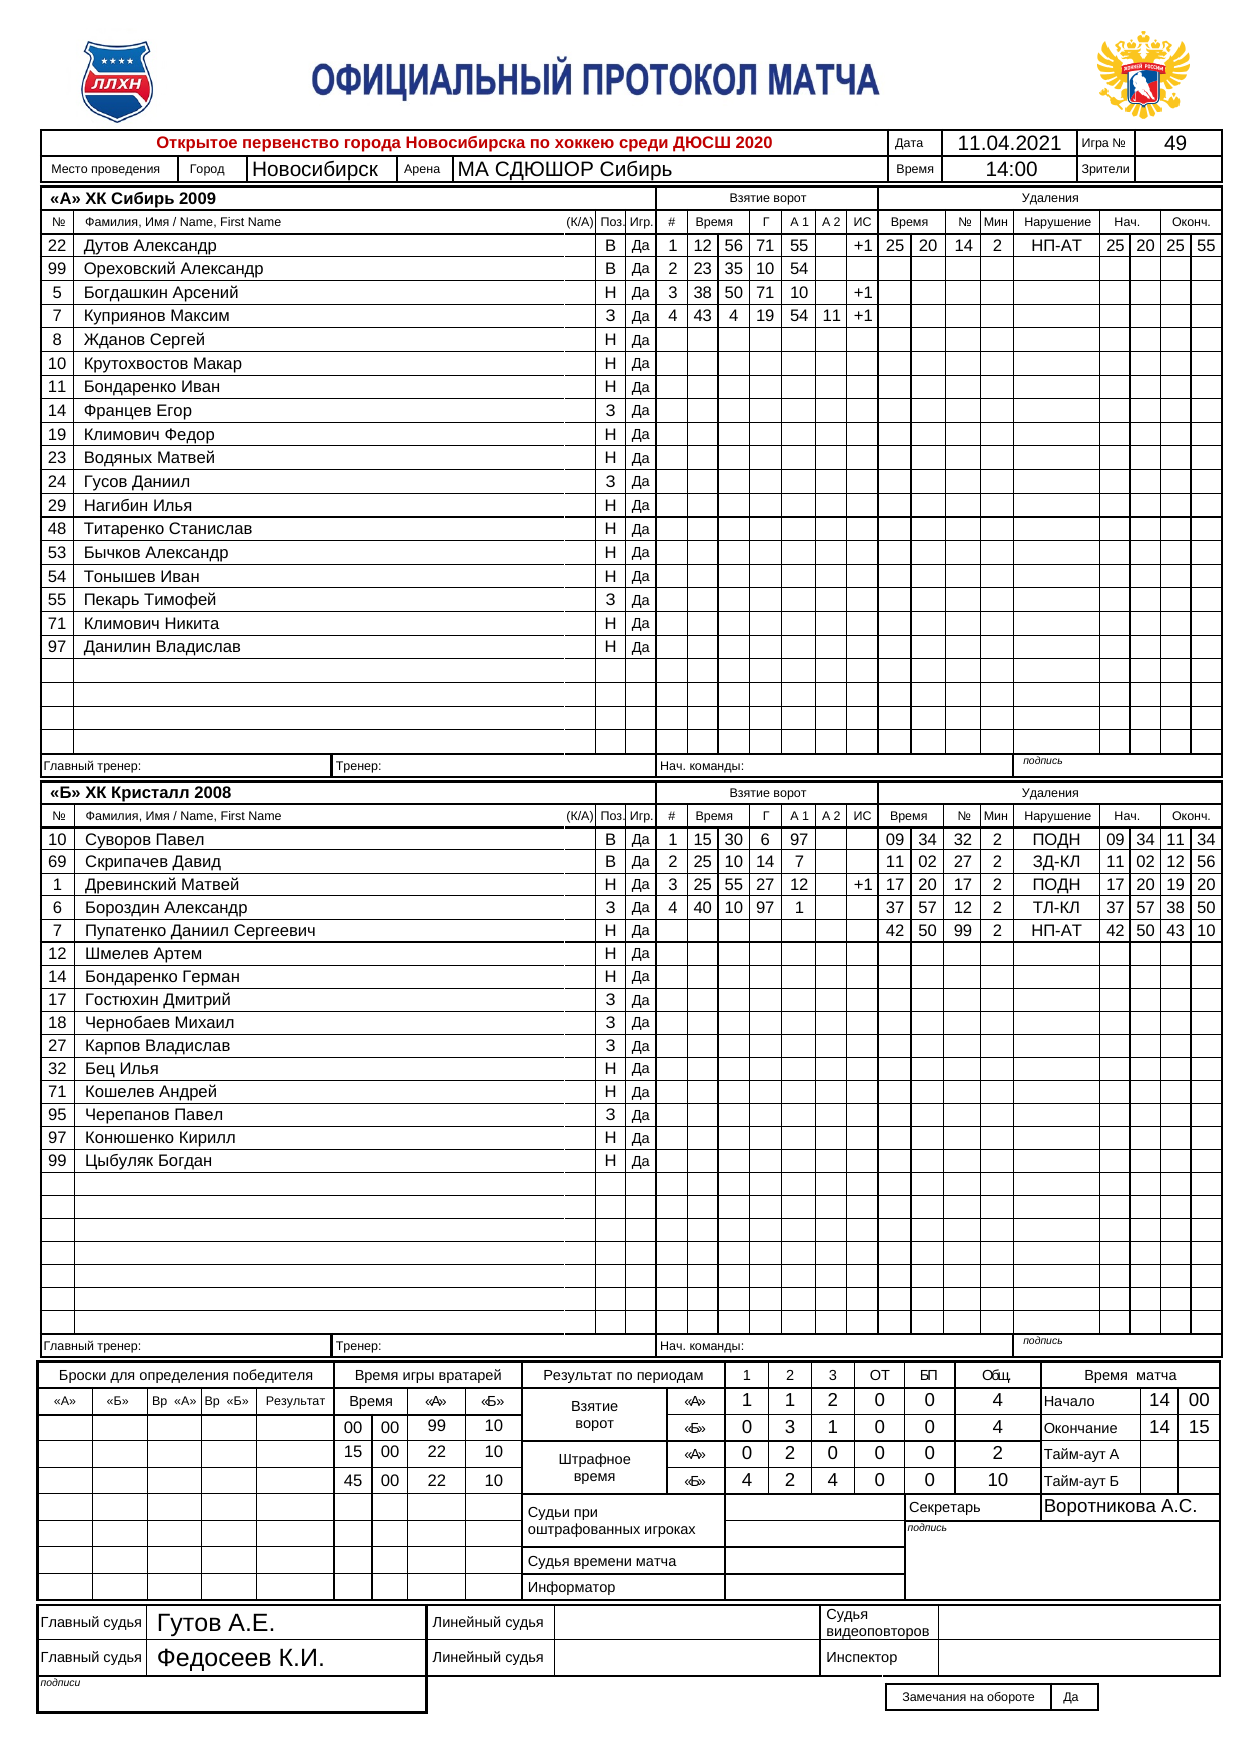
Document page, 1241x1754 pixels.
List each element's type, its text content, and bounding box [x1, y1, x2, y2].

table_cell Судья времени матча [523, 1548, 724, 1573]
table_cell [750, 1012, 781, 1033]
table_cell [782, 399, 815, 422]
table_cell [1014, 1104, 1099, 1126]
table_cell [847, 850, 877, 872]
table_cell Главный судья [39, 1640, 146, 1675]
table_cell З [596, 470, 625, 493]
table_cell Н [596, 376, 625, 398]
table_cell [565, 518, 595, 540]
table_cell [688, 730, 717, 753]
table_cell МА СДЮШОР Сибирь [454, 157, 887, 181]
table_cell [847, 1012, 877, 1033]
table_cell [596, 1219, 625, 1241]
table_cell [1192, 352, 1221, 374]
table_cell [726, 1521, 904, 1546]
table_cell 0 [855, 1415, 904, 1440]
table_cell [879, 1288, 910, 1310]
table_cell Время [889, 157, 941, 181]
table_cell Зрители [1078, 157, 1134, 181]
table_cell 11 [1100, 850, 1129, 872]
table_cell [981, 683, 1013, 706]
table_cell [981, 494, 1013, 516]
table_cell [1131, 683, 1160, 706]
table_cell 54 [782, 257, 815, 280]
table_cell Н [596, 352, 625, 374]
table_cell Карпов Владислав [75, 1035, 564, 1057]
table_cell 55 [42, 588, 73, 611]
table_cell 4 [657, 896, 687, 918]
table_cell [816, 1196, 846, 1218]
table_cell Взятие ворот [523, 1389, 666, 1440]
table_cell 17 [1100, 874, 1129, 895]
table_cell [565, 305, 595, 327]
table_cell [1014, 1058, 1099, 1079]
table_cell [1131, 1150, 1160, 1172]
table_cell [1100, 1035, 1129, 1057]
table_cell 97 [42, 1127, 74, 1149]
table_cell [39, 1521, 92, 1546]
table_cell [1131, 565, 1160, 587]
table_cell [93, 1547, 147, 1573]
table_cell Да [626, 1012, 655, 1033]
table_cell [750, 1288, 781, 1310]
table_cell [719, 1081, 749, 1103]
table_cell «А» [408, 1389, 465, 1413]
table_cell Да [626, 943, 655, 964]
table_cell [565, 707, 595, 729]
table_cell [847, 352, 877, 374]
table_cell [1100, 943, 1129, 964]
table_cell 5 [42, 281, 73, 303]
table_cell [816, 494, 846, 516]
table_cell Да [626, 896, 655, 918]
table_header Результат по периодам [523, 1363, 724, 1387]
table_cell Штрафное время [523, 1442, 666, 1493]
table_cell [946, 446, 980, 469]
table_cell 0 [726, 1415, 768, 1440]
table_cell [912, 257, 945, 280]
table_cell 50 [1192, 896, 1221, 918]
table_cell [1131, 518, 1160, 540]
table_cell [750, 328, 781, 351]
table_cell [1141, 1441, 1177, 1467]
table_cell [847, 1219, 877, 1241]
table_cell [981, 1127, 1013, 1149]
table_cell [719, 943, 749, 964]
table_cell [912, 730, 945, 753]
table_cell 11 [42, 376, 73, 398]
table_cell [782, 376, 815, 398]
picture [5, 28, 1197, 129]
table_cell [1100, 588, 1129, 611]
table_cell [816, 541, 846, 564]
table_cell [202, 1416, 256, 1440]
table_cell [981, 470, 1013, 493]
table_cell [1161, 943, 1190, 964]
table_cell [750, 612, 781, 634]
table_cell [750, 352, 781, 374]
table_cell Гостюхин Дмитрий [75, 989, 564, 1011]
table_cell [657, 1196, 687, 1218]
table_cell 10 [466, 1441, 521, 1467]
table_cell [565, 376, 595, 398]
table_cell 11 [816, 305, 846, 327]
table_cell [847, 446, 877, 469]
table_cell [565, 1173, 595, 1195]
table_cell [981, 707, 1013, 729]
table_cell Да [626, 966, 655, 987]
table_cell [879, 423, 910, 445]
table_cell 2 [981, 850, 1013, 872]
table_cell [657, 328, 687, 351]
table_cell [981, 1081, 1013, 1103]
table_cell [847, 943, 877, 964]
table_cell 57 [912, 896, 943, 918]
table_cell 15 [335, 1441, 371, 1467]
table_cell [1014, 1242, 1099, 1264]
table_cell [946, 636, 980, 658]
table_cell 40 [688, 896, 717, 918]
table_cell [750, 707, 781, 729]
table_cell Главный тренер: [42, 1335, 330, 1356]
table_cell Г [750, 211, 781, 233]
table_cell [1192, 1265, 1221, 1287]
table_cell [946, 305, 980, 327]
table_cell Тренер: [333, 1335, 655, 1356]
table_cell [1131, 1127, 1160, 1149]
table_cell [816, 636, 846, 658]
table_cell [1192, 423, 1221, 445]
table_cell [148, 1416, 201, 1440]
table_cell Пупатенко Даниил Сергеевич [75, 920, 564, 941]
table_cell [981, 1012, 1013, 1033]
table_cell [93, 1468, 147, 1493]
table_cell [1192, 1196, 1221, 1218]
table_cell [626, 683, 655, 706]
table_cell [750, 659, 781, 682]
table_cell [626, 1173, 655, 1195]
table_cell [565, 1242, 595, 1264]
table_cell 56 [1192, 850, 1221, 872]
table_cell 00 [1179, 1389, 1219, 1413]
table_cell 10 [466, 1416, 521, 1440]
table_cell Н [596, 920, 625, 941]
table_cell [565, 399, 595, 422]
table_cell [565, 470, 595, 493]
table_cell [912, 518, 945, 540]
table_cell [1192, 1127, 1221, 1149]
table_cell [1131, 257, 1160, 280]
table_cell 10 [750, 257, 781, 280]
table_cell [565, 943, 595, 964]
table_cell [257, 1521, 333, 1546]
table_cell 8 [42, 328, 73, 351]
table_cell [782, 1150, 815, 1172]
table_cell 2 [981, 920, 1013, 941]
table_cell 19 [42, 423, 73, 445]
table_cell [879, 707, 910, 729]
table_cell [1014, 943, 1099, 964]
table_cell 09 [1100, 829, 1129, 849]
table_cell [565, 1081, 595, 1103]
table_cell 34 [912, 829, 943, 849]
table_cell Секретарь [906, 1495, 1040, 1520]
table_cell Да [626, 612, 655, 634]
table_cell 43 [688, 305, 717, 327]
table_cell [596, 1173, 625, 1195]
table_cell [75, 1288, 564, 1310]
table_cell [750, 446, 781, 469]
table_cell [847, 565, 877, 587]
table_cell [466, 1547, 521, 1573]
table_cell [657, 659, 687, 682]
table_cell [719, 376, 749, 398]
table_cell [596, 1311, 625, 1333]
table_cell 71 [750, 281, 781, 303]
table_cell [750, 1104, 781, 1126]
table_cell 00 [335, 1416, 371, 1440]
table_cell [981, 659, 1013, 682]
table_cell [946, 588, 980, 611]
table_cell [847, 588, 877, 611]
table_cell [750, 1219, 781, 1241]
table_cell [944, 1058, 980, 1079]
table_cell 42 [1100, 920, 1129, 941]
table_cell [847, 1311, 877, 1333]
table_cell [816, 257, 846, 280]
table_cell [1099, 1682, 1220, 1711]
table_cell [1014, 1265, 1099, 1287]
table_cell Вр «Б» [202, 1389, 256, 1413]
table_header БП [905, 1363, 954, 1387]
table_cell [1014, 1288, 1099, 1310]
table_cell А 1 [782, 805, 815, 826]
table_cell [688, 376, 717, 398]
table_cell 2 [657, 850, 687, 872]
table_cell 4 [657, 305, 687, 327]
table_cell 29 [42, 494, 73, 516]
table_cell 32 [42, 1058, 74, 1079]
table_cell [202, 1494, 256, 1520]
table_cell [879, 1012, 910, 1033]
table_cell [1131, 730, 1160, 753]
table_cell 22 [408, 1441, 465, 1467]
table_cell 69 [42, 850, 74, 872]
table_cell [879, 989, 910, 1011]
table_cell 10 [42, 352, 73, 374]
table_cell [944, 1104, 980, 1126]
table_cell [565, 1196, 595, 1218]
table_cell [688, 565, 717, 587]
table_cell 97 [782, 829, 815, 849]
table_cell [847, 1150, 877, 1172]
table_cell [688, 399, 717, 422]
table_cell [565, 446, 595, 469]
table_cell Францев Егор [74, 399, 564, 422]
table_cell [688, 1035, 717, 1057]
table_cell [719, 989, 749, 1011]
table_cell [981, 305, 1013, 327]
table_cell [946, 612, 980, 634]
table_cell [1192, 1012, 1221, 1033]
table_cell ИС [847, 805, 877, 826]
table_cell [1192, 636, 1221, 658]
table_cell [719, 1104, 749, 1126]
table_cell [879, 328, 910, 351]
table_cell [847, 1196, 877, 1218]
table_cell 0 [905, 1415, 954, 1440]
table_cell [912, 494, 945, 516]
table_cell [1192, 1242, 1221, 1264]
table_cell Жданов Сергей [74, 328, 564, 351]
table_cell 22 [42, 235, 73, 256]
table_cell [816, 1288, 846, 1310]
table_cell [1192, 446, 1221, 469]
table_cell Поз. [596, 805, 625, 826]
table_cell [1100, 1173, 1129, 1195]
table_cell [1014, 305, 1099, 327]
table_cell [782, 943, 815, 964]
table_cell [1131, 1058, 1160, 1079]
table_cell [1014, 1219, 1099, 1241]
table_header Дата [889, 131, 941, 155]
table_cell [981, 943, 1013, 964]
table_cell [981, 1150, 1013, 1172]
table_cell [847, 494, 877, 516]
table_cell +1 [847, 874, 877, 895]
table_cell [750, 1242, 781, 1264]
table_cell 56 [719, 235, 749, 256]
table_cell [847, 896, 877, 918]
table_cell 0 [905, 1442, 954, 1467]
table_cell [912, 989, 943, 1011]
table_cell Н [596, 1081, 625, 1103]
table_cell [912, 423, 945, 445]
table_cell Да [626, 920, 655, 941]
table_cell Данилин Владислав [74, 636, 564, 658]
table_cell [1131, 1242, 1160, 1264]
table_cell [944, 1081, 980, 1103]
table_cell Да [626, 352, 655, 374]
table_cell [688, 1196, 717, 1218]
table_cell [565, 989, 595, 1011]
table_cell 00 [373, 1468, 407, 1493]
table_cell [912, 683, 945, 706]
table_cell [1100, 707, 1129, 729]
table_cell [981, 989, 1013, 1011]
table_cell [1192, 1081, 1221, 1103]
table_cell [816, 1265, 846, 1287]
table_cell Мин [981, 211, 1013, 233]
table_cell [944, 1012, 980, 1033]
table_cell [1131, 541, 1160, 564]
table_cell Да [626, 588, 655, 611]
table_header Игра № [1078, 131, 1134, 155]
table_cell [782, 1104, 815, 1126]
table_cell [939, 1640, 1219, 1675]
table_cell [1161, 1173, 1190, 1195]
table_cell З [596, 305, 625, 327]
table_cell [1100, 352, 1129, 374]
table_cell [1100, 565, 1129, 587]
table_cell [1131, 707, 1160, 729]
table_cell 99 [42, 1150, 74, 1172]
table_cell [981, 612, 1013, 634]
table_cell [75, 1311, 564, 1333]
table_cell [719, 518, 749, 540]
table_cell Н [596, 966, 625, 987]
table_cell [782, 446, 815, 469]
table_cell [816, 1035, 846, 1057]
table_cell [202, 1574, 256, 1599]
table_cell [912, 376, 945, 398]
table_cell Черепанов Павел [75, 1104, 564, 1126]
table_cell [816, 989, 846, 1011]
table_cell [981, 1104, 1013, 1126]
table_cell [1131, 1288, 1160, 1310]
table_cell [1014, 494, 1099, 516]
table_cell [657, 730, 687, 753]
table_cell [93, 1441, 147, 1467]
table_cell 2 [981, 235, 1013, 256]
table_cell [816, 446, 846, 469]
table_cell [912, 1058, 943, 1079]
table_cell 1 [657, 235, 687, 256]
table_cell 54 [782, 305, 815, 327]
table_cell 14 [42, 399, 73, 422]
table_cell [981, 966, 1013, 987]
table_cell [912, 943, 943, 964]
table_cell [596, 1196, 625, 1218]
table_cell [782, 1265, 815, 1287]
table_cell [1131, 588, 1160, 611]
table_cell подписи [39, 1677, 425, 1711]
table_cell [1131, 399, 1160, 422]
table_cell [750, 730, 781, 753]
table_cell [39, 1468, 92, 1493]
table_cell [946, 494, 980, 516]
table_cell [782, 494, 815, 516]
table_cell 25 [688, 874, 717, 895]
table_cell З [596, 989, 625, 1011]
table_cell 12 [42, 943, 74, 964]
table_cell [565, 423, 595, 445]
table_cell 02 [1131, 850, 1160, 872]
table_cell [750, 541, 781, 564]
table_cell [782, 328, 815, 351]
table_cell 12 [688, 235, 717, 256]
table_cell [879, 494, 910, 516]
table_cell [39, 1416, 92, 1440]
table_cell Суворов Павел [75, 829, 564, 849]
table_cell [719, 920, 749, 941]
table_cell [408, 1547, 465, 1573]
table_cell [565, 541, 595, 564]
table_cell 3 [657, 281, 687, 303]
table_cell [719, 446, 749, 469]
table_cell [981, 1196, 1013, 1218]
table_cell Да [626, 305, 655, 327]
table_cell 1 [726, 1389, 768, 1413]
table_cell [626, 659, 655, 682]
table_cell 0 [726, 1442, 768, 1467]
table_cell [1100, 470, 1129, 493]
table_cell [1131, 636, 1160, 658]
table_cell [42, 659, 73, 682]
table_cell [657, 1311, 687, 1333]
table_cell [719, 1219, 749, 1241]
table_cell В [596, 257, 625, 280]
table_cell [1100, 257, 1129, 280]
table_cell [1014, 1173, 1099, 1195]
table_cell [981, 730, 1013, 753]
table_cell [1192, 328, 1221, 351]
table_cell [944, 1127, 980, 1149]
table_cell [626, 1242, 655, 1264]
table_cell 19 [1161, 874, 1190, 895]
table_cell 48 [42, 518, 73, 540]
table_cell [847, 989, 877, 1011]
table_cell Куприянов Максим [74, 305, 564, 327]
table_cell [1161, 518, 1190, 540]
table_cell [657, 1242, 687, 1264]
table_cell [39, 1441, 92, 1467]
table_cell [719, 423, 749, 445]
table_cell [847, 730, 877, 753]
table_cell Время [688, 805, 749, 826]
table_cell [879, 683, 910, 706]
table_header 11.04.2021 [943, 131, 1076, 155]
table_cell Н [596, 494, 625, 516]
table_cell [879, 588, 910, 611]
table_cell [1161, 494, 1190, 516]
table_cell [565, 328, 595, 351]
table_cell [596, 659, 625, 682]
table_cell 12 [944, 896, 980, 918]
table_cell [750, 1311, 781, 1333]
table_cell 34 [1192, 829, 1221, 849]
table_cell 20 [912, 235, 945, 256]
table_cell [1161, 376, 1190, 398]
table_cell [688, 1265, 717, 1287]
table_cell [1161, 565, 1190, 587]
table_cell Кошелев Андрей [75, 1081, 564, 1103]
table_cell 71 [750, 235, 781, 256]
table_cell Н [596, 565, 625, 587]
table_cell [816, 1242, 846, 1264]
table_cell 2 [769, 1442, 811, 1467]
table_cell [688, 1081, 717, 1103]
table_cell [1161, 1127, 1190, 1149]
table_cell З [596, 1104, 625, 1126]
table_cell [39, 1547, 92, 1573]
table_cell [782, 1058, 815, 1079]
table_cell Инспектор [821, 1640, 938, 1675]
table_cell 20 [912, 874, 943, 895]
table_cell [1131, 966, 1160, 987]
table_cell Да [626, 328, 655, 351]
table_cell [657, 966, 687, 987]
table_cell [688, 423, 717, 445]
table_cell [1014, 399, 1099, 422]
table_cell 97 [750, 896, 781, 918]
table_cell [981, 446, 1013, 469]
table_cell [657, 376, 687, 398]
table_cell [565, 896, 595, 918]
table_cell [75, 1219, 564, 1241]
table_cell [726, 1575, 904, 1599]
table_cell Да [626, 1150, 655, 1172]
table_cell [719, 328, 749, 351]
table_cell [816, 730, 846, 753]
table_cell [657, 707, 687, 729]
table_cell [1161, 1150, 1190, 1172]
table_cell [816, 1219, 846, 1241]
table_cell [42, 707, 73, 729]
table_cell [782, 565, 815, 587]
table_cell [981, 541, 1013, 564]
table_cell [688, 659, 717, 682]
table_cell [565, 1035, 595, 1057]
table_cell [1161, 1265, 1190, 1287]
table_cell [847, 829, 877, 849]
table_cell [981, 257, 1013, 280]
table_cell [879, 541, 910, 564]
table_cell [1014, 1196, 1099, 1218]
table_cell [1100, 659, 1129, 682]
table_cell Цыбуляк Богдан [75, 1150, 564, 1172]
table_cell [816, 659, 846, 682]
table_cell [879, 1173, 910, 1195]
table_cell [946, 257, 980, 280]
table_cell 14 [1141, 1389, 1177, 1413]
table_header Да [1052, 1685, 1097, 1709]
table_cell Бороздин Александр [75, 896, 564, 918]
table_cell Время [688, 211, 749, 233]
table_cell [1131, 328, 1160, 351]
table_cell [944, 1173, 980, 1195]
table_cell [1100, 376, 1129, 398]
table_cell [596, 730, 625, 753]
table_cell 97 [42, 636, 73, 658]
table_cell № [42, 211, 73, 233]
table_cell [688, 446, 717, 469]
table_cell Судья видеоповторов [821, 1606, 938, 1639]
table_cell 53 [42, 541, 73, 564]
table_cell [1014, 423, 1099, 445]
table_cell Бондаренко Герман [75, 966, 564, 987]
table_cell [257, 1441, 333, 1467]
table_cell 57 [1131, 896, 1160, 918]
table_cell [1131, 1081, 1160, 1103]
table_cell 2 [657, 257, 687, 280]
table_cell [565, 920, 595, 941]
table_cell [816, 1081, 846, 1103]
table_cell [879, 943, 910, 964]
table_cell Нач. команды: [657, 1335, 1012, 1356]
table_cell 7 [782, 850, 815, 872]
table_cell [657, 470, 687, 493]
table_cell [42, 1311, 74, 1333]
table_cell 55 [719, 874, 749, 895]
table_cell [565, 850, 595, 872]
table_cell [726, 1495, 904, 1520]
table_cell Н [596, 612, 625, 634]
table_cell [148, 1494, 201, 1520]
table_cell [93, 1494, 147, 1520]
table_cell [816, 943, 846, 964]
table_cell ЗД-КЛ [1014, 850, 1099, 872]
table_cell [565, 352, 595, 374]
table_cell [847, 1058, 877, 1079]
table_cell [912, 1081, 943, 1103]
table_header 1 [726, 1363, 768, 1387]
table_cell [946, 707, 980, 729]
table_cell [1161, 1196, 1190, 1218]
table_cell [782, 683, 815, 706]
table_cell 6 [750, 829, 781, 849]
table_cell [750, 1150, 781, 1172]
table_cell Результат [257, 1389, 333, 1413]
table_cell [946, 352, 980, 374]
table_cell [1014, 612, 1099, 634]
table_cell [1131, 659, 1160, 682]
table_cell Н [596, 518, 625, 540]
table_cell [719, 1035, 749, 1057]
table_cell [816, 1127, 846, 1149]
table_cell 12 [1161, 850, 1190, 872]
table_cell [847, 423, 877, 445]
table_cell [719, 588, 749, 611]
table_cell [93, 1574, 147, 1599]
table_cell [944, 1288, 980, 1310]
table_cell [847, 636, 877, 658]
table_cell [1141, 1468, 1177, 1493]
table_cell [565, 612, 595, 634]
table_cell [657, 1081, 687, 1103]
table_cell [719, 541, 749, 564]
table_cell [912, 1127, 943, 1149]
table_cell 95 [42, 1104, 74, 1126]
table_cell [1100, 730, 1129, 753]
table_cell Титаренко Станислав [74, 518, 564, 540]
table_cell [816, 565, 846, 587]
table_cell [1131, 943, 1160, 964]
table_cell [719, 683, 749, 706]
table_cell подпись [1014, 755, 1221, 776]
table_cell 11 [879, 850, 910, 872]
table_cell Бондаренко Иван [74, 376, 564, 398]
table_cell 2 [981, 896, 1013, 918]
table_cell [946, 470, 980, 493]
table_cell 55 [1192, 235, 1221, 256]
table_cell [408, 1494, 465, 1520]
table_cell Тайм-аут А [1042, 1441, 1140, 1467]
table_cell 0 [905, 1389, 954, 1413]
table_cell [565, 1311, 595, 1333]
table_cell Водяных Матвей [74, 446, 564, 469]
table_cell Новосибирск [248, 157, 396, 181]
table_cell [750, 1058, 781, 1079]
table_cell Г [750, 805, 781, 826]
table_cell А 2 [816, 805, 846, 826]
table_cell [750, 1035, 781, 1057]
table_cell ИС [847, 211, 877, 233]
table_cell [1192, 1173, 1221, 1195]
table_cell 38 [688, 281, 717, 303]
table_cell 34 [1131, 829, 1160, 849]
table_cell [847, 659, 877, 682]
table_cell 27 [42, 1035, 74, 1057]
table_cell [782, 1196, 815, 1218]
table_cell [1161, 1242, 1190, 1264]
table_cell 3 [769, 1415, 811, 1440]
table_cell [626, 1265, 655, 1287]
table_cell [42, 1219, 74, 1241]
table_cell [719, 565, 749, 587]
table_cell [688, 1288, 717, 1310]
table_cell [688, 920, 717, 941]
table_cell [782, 588, 815, 611]
table_cell [1192, 518, 1221, 540]
table_cell Фамилия, Имя / Name, First Name [75, 805, 565, 826]
table_cell [626, 730, 655, 753]
table_cell подпись [906, 1522, 1219, 1599]
table_cell [626, 1196, 655, 1218]
table_cell [1100, 518, 1129, 540]
table_cell [565, 730, 595, 753]
table_cell [1014, 1127, 1099, 1149]
table_cell Нач. [1100, 211, 1160, 233]
table_cell [1014, 1150, 1099, 1172]
table_cell [879, 659, 910, 682]
table_cell [946, 376, 980, 398]
table_cell [1131, 446, 1160, 469]
table_cell [912, 446, 945, 469]
table_cell [565, 565, 595, 587]
table_cell [1161, 966, 1190, 987]
table_cell [719, 636, 749, 658]
table_cell [879, 399, 910, 422]
table_cell [1014, 1035, 1099, 1057]
table_cell [912, 399, 945, 422]
table_cell [1161, 1035, 1190, 1057]
table_cell [912, 1035, 943, 1057]
table_cell Гусов Даниил [74, 470, 564, 493]
table_cell [657, 612, 687, 634]
table_cell [555, 1640, 819, 1675]
table_cell [782, 636, 815, 658]
table_cell [981, 1265, 1013, 1287]
table_cell [750, 1173, 781, 1195]
table_cell [719, 966, 749, 987]
table_cell [1192, 588, 1221, 611]
table_cell Тренер: [333, 755, 655, 776]
table_cell [879, 1311, 910, 1333]
table_cell [688, 1173, 717, 1195]
table_cell [688, 943, 717, 964]
table_cell [565, 1012, 595, 1033]
table_cell [657, 636, 687, 658]
table_cell [912, 1104, 943, 1126]
table_cell [74, 683, 564, 706]
table_cell 2 [812, 1389, 854, 1413]
table_cell [1161, 541, 1190, 564]
table_cell [1131, 1104, 1160, 1126]
table_cell [1131, 1311, 1160, 1333]
table_cell +1 [847, 281, 877, 303]
table_cell [1131, 305, 1160, 327]
table_cell 2 [769, 1468, 811, 1493]
table_cell [1192, 730, 1221, 753]
table_cell [912, 541, 945, 564]
table_cell Да [626, 636, 655, 658]
table_cell [912, 707, 945, 729]
table_cell З [596, 588, 625, 611]
table_cell Да [626, 1035, 655, 1057]
table_cell [1161, 399, 1190, 422]
table_cell [688, 588, 717, 611]
table_header 3 [812, 1363, 854, 1387]
table_cell [1100, 1288, 1129, 1310]
table_cell 10 [42, 829, 74, 849]
table_cell [1100, 1219, 1129, 1241]
table_cell Да [626, 829, 655, 849]
table_cell 17 [879, 874, 910, 895]
table_cell 0 [812, 1442, 854, 1467]
table_cell [657, 352, 687, 374]
table_cell [782, 1311, 815, 1333]
table_cell 25 [1161, 235, 1190, 256]
table_cell [847, 470, 877, 493]
table_cell Вр «А» [148, 1389, 201, 1413]
table_cell 19 [750, 305, 781, 327]
table_cell [912, 1242, 943, 1264]
table_cell [1014, 565, 1099, 587]
table_cell Ореховский Александр [74, 257, 564, 280]
table_cell Да [626, 874, 655, 895]
table_cell Место проведения [42, 157, 177, 181]
table_cell [847, 1127, 877, 1149]
table_cell Н [596, 328, 625, 351]
table_cell [816, 1012, 846, 1033]
table_cell Окончание [1042, 1415, 1140, 1440]
table_cell ПОДН [1014, 829, 1099, 849]
table_cell [847, 1265, 877, 1287]
table_cell [981, 399, 1013, 422]
table_cell [719, 1173, 749, 1195]
table_cell (К/А) [565, 211, 595, 233]
table_cell 23 [688, 257, 717, 280]
table_cell [657, 541, 687, 564]
table_cell Оконч. [1161, 211, 1221, 233]
table_cell [1192, 376, 1221, 398]
table_cell [816, 612, 846, 634]
table_cell 37 [879, 896, 910, 918]
table_cell [408, 1521, 465, 1546]
table_cell [782, 1242, 815, 1264]
table_cell [1100, 399, 1129, 422]
table_cell Тонышев Иван [74, 565, 564, 587]
table_cell [944, 1150, 980, 1172]
table_cell НП-АТ [1014, 920, 1099, 941]
table_cell [782, 659, 815, 682]
table_cell А 1 [782, 211, 815, 233]
table_cell [981, 1288, 1013, 1310]
table_cell [688, 636, 717, 658]
table_cell «Б » [466, 1389, 521, 1413]
table_cell 35 [719, 257, 749, 280]
table_cell [1161, 1012, 1190, 1033]
table_cell [816, 281, 846, 303]
table_cell [816, 896, 846, 918]
table_cell 50 [719, 281, 749, 303]
table_cell [719, 730, 749, 753]
table_cell [1100, 1311, 1129, 1333]
table_cell [750, 399, 781, 422]
table_cell Да [626, 257, 655, 280]
table_cell [879, 1058, 910, 1079]
table_cell [750, 494, 781, 516]
table_cell 4 [719, 305, 749, 327]
table_cell [1192, 281, 1221, 303]
table_header Время матча [1042, 1363, 1219, 1387]
table_cell 25 [879, 235, 910, 256]
table_cell [565, 1219, 595, 1241]
table_cell [847, 1081, 877, 1103]
table_cell [879, 1242, 910, 1264]
table_cell [981, 1058, 1013, 1079]
table_cell [879, 636, 910, 658]
table_cell [1192, 494, 1221, 516]
table_cell Да [626, 989, 655, 1011]
table_cell [944, 989, 980, 1011]
table_cell Да [626, 1104, 655, 1126]
table_cell [565, 874, 595, 895]
table_cell [42, 1288, 74, 1310]
table_cell [657, 1219, 687, 1241]
table_header Взятие ворот [657, 783, 877, 803]
table_cell [657, 1288, 687, 1310]
table_cell В [596, 235, 625, 256]
table_cell [626, 1311, 655, 1333]
table_cell Линейный судья [428, 1640, 554, 1675]
table_cell 30 [719, 829, 749, 849]
table_cell Арена [398, 157, 452, 181]
table_cell [1131, 1173, 1160, 1195]
table_cell [750, 565, 781, 587]
table_cell [750, 683, 781, 706]
table_cell [750, 1196, 781, 1218]
table_cell [1161, 1288, 1190, 1310]
table_cell [750, 423, 781, 445]
table_cell [782, 1012, 815, 1033]
table_cell ТЛ-КЛ [1014, 896, 1099, 918]
table_cell [688, 989, 717, 1011]
table_cell 0 [855, 1389, 904, 1413]
table_cell [565, 829, 595, 849]
table_cell 20 [1131, 874, 1160, 895]
table_cell [1014, 352, 1099, 374]
table_cell [847, 966, 877, 987]
table_cell Н [596, 636, 625, 658]
table_cell [981, 1173, 1013, 1195]
table_cell Н [596, 1127, 625, 1149]
table_header Время игры вратарей [335, 1363, 521, 1387]
table_cell 1 [782, 896, 815, 918]
table_cell [879, 518, 910, 540]
table_cell [1014, 376, 1099, 398]
table_cell [1014, 707, 1099, 729]
table_cell 99 [944, 920, 980, 941]
table_cell [879, 257, 910, 280]
table_cell [373, 1494, 407, 1520]
table_cell [912, 565, 945, 587]
table_cell 37 [1100, 896, 1129, 918]
table_cell 20 [1192, 874, 1221, 895]
table_cell Игр. [626, 805, 655, 826]
table_cell Нач. команды: [657, 755, 1012, 776]
table_cell [847, 1035, 877, 1057]
table_cell 4 [956, 1415, 1040, 1440]
table_cell [1100, 1012, 1129, 1033]
table_cell [879, 376, 910, 398]
table_cell [847, 1173, 877, 1195]
table_cell [782, 1127, 815, 1149]
table_cell Да [626, 235, 655, 256]
table_cell [912, 1173, 943, 1195]
table_cell [847, 376, 877, 398]
table_cell [879, 470, 910, 493]
table_cell [1100, 1265, 1129, 1287]
table_cell [1161, 636, 1190, 658]
table_cell [912, 281, 945, 303]
table_cell [657, 1265, 687, 1287]
table_cell «А» [39, 1389, 92, 1413]
table_cell [946, 730, 980, 753]
table_cell 23 [42, 446, 73, 469]
table_cell [335, 1574, 371, 1599]
table_cell [750, 636, 781, 658]
table_cell [688, 541, 717, 564]
table_cell [946, 281, 980, 303]
table_cell Древинский Матвей [75, 874, 564, 895]
table_cell [1161, 1311, 1190, 1333]
table_cell [782, 920, 815, 941]
table_cell [74, 730, 564, 753]
table_cell [879, 352, 910, 374]
table_cell [257, 1494, 333, 1520]
table_cell [75, 1242, 564, 1264]
table_cell [688, 966, 717, 987]
table_cell [75, 1265, 564, 1287]
table_cell [847, 683, 877, 706]
table_cell [1192, 541, 1221, 564]
table_cell 1 [812, 1415, 854, 1440]
table_cell [428, 1677, 882, 1711]
table_cell [946, 328, 980, 351]
table_cell [688, 494, 717, 516]
table_cell [39, 1494, 92, 1520]
table_cell [719, 659, 749, 682]
table_cell [782, 1173, 815, 1195]
table_cell [202, 1547, 256, 1573]
table_cell [750, 943, 781, 964]
table_cell [555, 1606, 819, 1639]
table_cell [750, 376, 781, 398]
table_cell [719, 494, 749, 516]
table_cell 09 [879, 829, 910, 849]
table_cell [1100, 1242, 1129, 1264]
table_cell З [596, 1035, 625, 1057]
table_cell [1192, 989, 1221, 1011]
table_cell [373, 1574, 407, 1599]
table_cell [74, 707, 564, 729]
table_cell Да [626, 1081, 655, 1103]
table_cell [816, 399, 846, 422]
table_cell [373, 1521, 407, 1546]
table_cell Климович Никита [74, 612, 564, 634]
table_cell Фамилия, Имя / Name, First Name [74, 211, 565, 233]
table_cell З [596, 1012, 625, 1033]
table_cell [879, 612, 910, 634]
table_cell [657, 588, 687, 611]
table_cell [879, 1150, 910, 1172]
table_cell [912, 1311, 943, 1333]
table_cell [688, 707, 717, 729]
table_cell [1014, 730, 1099, 753]
table_cell [847, 399, 877, 422]
table_cell [782, 470, 815, 493]
table_cell Н [596, 874, 625, 895]
table_cell Оконч. [1161, 805, 1221, 826]
table_cell [565, 281, 595, 303]
table_cell Н [596, 423, 625, 445]
table_cell 4 [956, 1389, 1040, 1413]
table_cell [565, 659, 595, 682]
table_cell [981, 1242, 1013, 1264]
table_cell 11 [1161, 829, 1190, 849]
table_header Удаления [879, 188, 1221, 209]
table_cell 71 [42, 1081, 74, 1103]
table_cell [466, 1574, 521, 1599]
table_cell [750, 1127, 781, 1149]
table_cell [1192, 1311, 1221, 1333]
table_cell [1100, 1081, 1129, 1103]
table_cell [912, 1196, 943, 1218]
table_cell [657, 989, 687, 1011]
table_cell [879, 730, 910, 753]
table_cell [565, 1058, 595, 1079]
table_cell А 2 [816, 211, 846, 233]
table_cell [148, 1468, 201, 1493]
table_cell [1014, 989, 1099, 1011]
table_cell [946, 423, 980, 445]
table_cell [39, 1574, 92, 1599]
table_cell [1131, 281, 1160, 303]
table_cell [816, 966, 846, 987]
table_cell [946, 683, 980, 706]
table_cell 0 [905, 1468, 954, 1493]
table_cell [912, 966, 943, 987]
table_cell [816, 1058, 846, 1079]
table_cell [879, 1196, 910, 1218]
table_cell [74, 659, 564, 682]
table_cell Крутохвостов Макар [74, 352, 564, 374]
table_cell Федосеев К.И. [147, 1640, 425, 1675]
table_cell [981, 518, 1013, 540]
table_cell [1131, 423, 1160, 445]
table_cell [1161, 1219, 1190, 1241]
table_cell [93, 1416, 147, 1440]
table_cell [1131, 1035, 1160, 1057]
table_cell [657, 920, 687, 941]
table_cell [1014, 257, 1099, 280]
table_cell [816, 328, 846, 351]
table_cell [879, 446, 910, 469]
table_header Удаления [879, 783, 1221, 803]
table_cell [688, 352, 717, 374]
table_cell [596, 1265, 625, 1287]
table_cell Воротникова А.С. [1042, 1495, 1219, 1520]
table_cell [939, 1606, 1219, 1639]
table_cell 38 [1161, 896, 1190, 918]
table_cell [93, 1521, 147, 1546]
table_cell Главный судья [39, 1606, 146, 1639]
table_cell 10 [719, 896, 749, 918]
table_cell [565, 494, 595, 516]
table_cell Да [626, 399, 655, 422]
table_cell [879, 1265, 910, 1287]
table_cell Да [626, 281, 655, 303]
table_cell Нарушение [1014, 211, 1099, 233]
table_cell [1131, 989, 1160, 1011]
table_cell [1100, 446, 1129, 469]
table_cell [1131, 1012, 1160, 1033]
table_cell [946, 399, 980, 422]
table_cell [565, 1127, 595, 1149]
table_cell [816, 470, 846, 493]
table_cell [1100, 612, 1129, 634]
table_cell [1014, 1012, 1099, 1033]
table_cell [1161, 707, 1190, 729]
table_cell Нач. [1100, 805, 1160, 826]
table_cell [981, 328, 1013, 351]
table_cell [750, 989, 781, 1011]
table_cell [202, 1441, 256, 1467]
table_cell [1131, 1219, 1160, 1241]
table_cell [42, 730, 73, 753]
table_cell [816, 352, 846, 374]
table_cell [750, 920, 781, 941]
table_header Открытое первенство города Новосибирска по хоккею среди ДЮСШ 2020 [42, 131, 887, 155]
table_cell [1161, 446, 1190, 469]
table_cell [1192, 565, 1221, 587]
table_cell подпись [1014, 1335, 1221, 1356]
table_cell [1014, 446, 1099, 469]
table_cell [596, 683, 625, 706]
table_cell Бычков Александр [74, 541, 564, 564]
table_header Взятие ворот [657, 188, 877, 209]
table_cell Шмелев Артем [75, 943, 564, 964]
table_cell [847, 707, 877, 729]
table_cell [782, 612, 815, 634]
table_cell [1192, 399, 1221, 422]
table_cell Чернобаев Михаил [75, 1012, 564, 1033]
table_cell # [657, 211, 687, 233]
table_cell [657, 1058, 687, 1079]
table_cell [879, 1081, 910, 1103]
table_header 2 [769, 1363, 811, 1387]
table_cell [1100, 683, 1129, 706]
table_cell [1161, 305, 1190, 327]
table_cell [981, 588, 1013, 611]
table_cell [257, 1468, 333, 1493]
table_cell 17 [944, 874, 980, 895]
table_cell 43 [1161, 920, 1190, 941]
table_cell [912, 659, 945, 682]
table_cell [202, 1468, 256, 1493]
table_cell [373, 1547, 407, 1573]
table_cell [883, 1677, 1220, 1681]
table_cell Линейный судья [428, 1606, 554, 1639]
table_cell [981, 1035, 1013, 1057]
table_header Общ. [956, 1363, 1040, 1387]
table_cell [912, 1012, 943, 1033]
table_cell [1131, 352, 1160, 374]
table_cell [688, 1012, 717, 1033]
table_cell «Б» [93, 1389, 147, 1413]
table_header Замечания на обороте [887, 1685, 1050, 1709]
table_cell [946, 565, 980, 587]
table_cell [1161, 659, 1190, 682]
table_cell 10 [956, 1468, 1040, 1493]
table_cell [816, 1104, 846, 1126]
table_cell В [596, 829, 625, 849]
table_cell [726, 1548, 904, 1573]
table_cell [657, 1104, 687, 1126]
table_cell [688, 1242, 717, 1264]
table_cell [719, 470, 749, 493]
table_cell [719, 1150, 749, 1172]
table_cell [1131, 612, 1160, 634]
table_cell [750, 1265, 781, 1287]
table_cell [981, 1219, 1013, 1241]
table_cell Да [626, 423, 655, 445]
table_cell [688, 612, 717, 634]
table_cell [1100, 1127, 1129, 1149]
table_cell 00 [373, 1416, 407, 1440]
table_cell [782, 966, 815, 987]
table_cell [657, 1035, 687, 1057]
table_cell 54 [42, 565, 73, 587]
table_cell [1192, 1288, 1221, 1310]
table_cell [148, 1547, 201, 1573]
table_cell [1161, 1104, 1190, 1126]
table_cell [816, 829, 846, 849]
table_cell [1192, 943, 1221, 964]
table_cell [1192, 683, 1221, 706]
table_cell Да [626, 1058, 655, 1079]
table_cell [1192, 612, 1221, 634]
table_cell [1161, 328, 1190, 351]
table_cell [847, 328, 877, 351]
table_cell [946, 541, 980, 564]
table_cell [335, 1494, 371, 1520]
table_cell 7 [42, 305, 73, 327]
table_cell 24 [42, 470, 73, 493]
table_header Броски для определения победителя [39, 1363, 333, 1387]
table_cell Поз. [596, 211, 625, 233]
table_cell [626, 1288, 655, 1310]
table_cell [847, 257, 877, 280]
table_cell [408, 1574, 465, 1599]
table_cell «А» [668, 1389, 724, 1413]
table_cell Игр. [626, 211, 655, 233]
table_cell [847, 541, 877, 564]
table_cell [816, 850, 846, 872]
table_cell Богдашкин Арсений [74, 281, 564, 303]
table_cell 4 [812, 1468, 854, 1493]
table_cell [657, 446, 687, 469]
table_cell Судьи при оштрафованных игроках [523, 1495, 724, 1546]
table_cell [1192, 659, 1221, 682]
table_cell [879, 1219, 910, 1241]
table_cell [719, 1265, 749, 1287]
table_cell [782, 541, 815, 564]
table_cell [1161, 612, 1190, 634]
table_cell [944, 1242, 980, 1264]
table_cell 10 [466, 1468, 521, 1493]
table_cell [688, 1311, 717, 1333]
table_cell [1192, 1219, 1221, 1241]
table_cell Время [879, 211, 945, 233]
table_cell [847, 1242, 877, 1264]
table_cell [565, 235, 595, 256]
table_cell 10 [1192, 920, 1221, 941]
table_cell 25 [688, 850, 717, 872]
table_cell [657, 423, 687, 445]
table_cell [1192, 1104, 1221, 1126]
table_cell 17 [42, 989, 74, 1011]
table_cell 00 [373, 1441, 407, 1467]
table_cell (К/А) [565, 805, 595, 826]
table_cell [912, 612, 945, 634]
table_cell «А» [668, 1442, 724, 1467]
table_cell +1 [847, 235, 877, 256]
table_cell [879, 565, 910, 587]
table_cell [719, 707, 749, 729]
table_cell [981, 423, 1013, 445]
table_cell [816, 376, 846, 398]
table_cell [847, 518, 877, 540]
table_cell Мин [981, 805, 1013, 826]
table_cell [719, 612, 749, 634]
table_cell Информатор [523, 1575, 724, 1599]
table_cell [782, 1081, 815, 1103]
table_cell 1 [769, 1389, 811, 1413]
table_cell 55 [782, 235, 815, 256]
table_cell [1161, 730, 1190, 753]
table_cell [1100, 966, 1129, 987]
table_cell [944, 1196, 980, 1218]
table_cell З [596, 399, 625, 422]
table_cell Начало [1042, 1389, 1140, 1413]
table_cell [688, 683, 717, 706]
table_cell [688, 1219, 717, 1241]
table_cell Н [596, 943, 625, 964]
table_cell [688, 1104, 717, 1126]
table_cell [981, 352, 1013, 374]
table_cell [75, 1173, 564, 1195]
table_cell ПОДН [1014, 874, 1099, 895]
table_cell [565, 683, 595, 706]
table_cell 2 [956, 1442, 1040, 1467]
table_cell [750, 518, 781, 540]
table_cell [1014, 966, 1099, 987]
table_cell [816, 707, 846, 729]
table_cell № [42, 805, 74, 826]
table_cell [719, 1127, 749, 1149]
table_cell [1136, 157, 1221, 181]
table_cell Н [596, 281, 625, 303]
table_cell Да [626, 1127, 655, 1149]
table_cell [1100, 1058, 1129, 1079]
table_cell [1179, 1441, 1219, 1467]
table_cell Н [596, 1058, 625, 1079]
table_cell № [946, 211, 980, 233]
table_cell 50 [912, 920, 943, 941]
table_cell 2 [981, 874, 1013, 895]
table_cell [657, 565, 687, 587]
table_cell [946, 518, 980, 540]
table_cell [912, 1150, 943, 1172]
table_cell [1161, 470, 1190, 493]
table_cell [1161, 588, 1190, 611]
table_cell [981, 636, 1013, 658]
table_cell 7 [42, 920, 74, 941]
table_cell [1014, 541, 1099, 564]
table_cell 0 [855, 1468, 904, 1493]
table_cell [1192, 257, 1221, 280]
table_cell 99 [42, 257, 73, 280]
table_cell Да [626, 541, 655, 564]
table_cell [1014, 1081, 1099, 1103]
table_cell [750, 966, 781, 987]
table_cell 3 [657, 874, 687, 895]
table_cell [466, 1521, 521, 1546]
table_cell [719, 1242, 749, 1264]
table_cell [719, 1288, 749, 1310]
table_cell [847, 1288, 877, 1310]
table_cell [1014, 1311, 1099, 1333]
table_cell [816, 518, 846, 540]
table_cell [1100, 636, 1129, 658]
table_cell Да [626, 518, 655, 540]
table_cell 14 [750, 850, 781, 872]
table_cell [1014, 659, 1099, 682]
table_cell [1131, 376, 1160, 398]
table_cell [912, 1288, 943, 1310]
table_cell Конюшенко Кирилл [75, 1127, 564, 1149]
table_cell [1161, 1081, 1190, 1103]
table_cell [750, 588, 781, 611]
table_cell [719, 352, 749, 374]
table_cell 14 [1141, 1415, 1177, 1440]
table_cell [944, 1035, 980, 1057]
table_cell [688, 470, 717, 493]
table_cell [1161, 1058, 1190, 1079]
table_cell Да [626, 376, 655, 398]
table_cell [719, 1012, 749, 1033]
table_cell [688, 1150, 717, 1172]
table_cell [1100, 1150, 1129, 1172]
table_cell Да [626, 494, 655, 516]
table_cell Да [626, 470, 655, 493]
table_cell Пекарь Тимофей [74, 588, 564, 611]
table_cell 27 [944, 850, 980, 872]
table_cell 12 [782, 874, 815, 895]
table_cell [782, 1288, 815, 1310]
table_cell Нагибин Илья [74, 494, 564, 516]
table_cell [42, 1242, 74, 1264]
table_cell [688, 1058, 717, 1079]
table_cell Гутов А.Е. [147, 1606, 425, 1639]
table_cell [565, 588, 595, 611]
table_cell Н [596, 1150, 625, 1172]
table_cell Н [596, 446, 625, 469]
table_cell [1192, 707, 1221, 729]
table_cell [719, 399, 749, 422]
table_cell [1014, 328, 1099, 351]
table_cell 1 [657, 829, 687, 849]
table_cell [816, 1173, 846, 1195]
table_cell 10 [719, 850, 749, 872]
table_cell [847, 1104, 877, 1126]
table_cell 14:00 [943, 157, 1076, 181]
table_cell [1100, 1104, 1129, 1126]
table_cell [944, 1219, 980, 1241]
table_cell # [657, 805, 687, 826]
table_cell [1131, 1265, 1160, 1287]
table_cell 0 [855, 1442, 904, 1467]
table_cell [688, 1127, 717, 1149]
table_cell [782, 989, 815, 1011]
table_cell [750, 1081, 781, 1103]
table_cell [657, 1012, 687, 1033]
table_cell 15 [1179, 1415, 1219, 1440]
table_cell [148, 1521, 201, 1546]
table_cell [1161, 989, 1190, 1011]
table_cell Нарушение [1014, 805, 1099, 826]
table_cell [335, 1521, 371, 1546]
table_cell [719, 1196, 749, 1218]
table_cell [1161, 281, 1190, 303]
table_cell Дутов Александр [74, 235, 564, 256]
table_cell [1014, 518, 1099, 540]
table_cell [1014, 281, 1099, 303]
table_cell [1100, 494, 1129, 516]
table_cell [944, 966, 980, 987]
table_cell [912, 1219, 943, 1241]
table_cell 27 [750, 874, 781, 895]
table_cell 4 [726, 1468, 768, 1493]
table_cell [1161, 352, 1190, 374]
table_cell [657, 1173, 687, 1195]
table_cell [816, 1150, 846, 1172]
table_cell [912, 470, 945, 493]
table_cell [912, 305, 945, 327]
table_cell [1161, 683, 1190, 706]
table_cell [944, 1311, 980, 1333]
table_cell [816, 874, 846, 895]
table_cell [565, 1150, 595, 1172]
table_cell [626, 707, 655, 729]
table_cell [912, 588, 945, 611]
table_cell [1192, 1150, 1221, 1172]
table_cell [596, 1242, 625, 1264]
table_cell [912, 1265, 943, 1287]
table_cell [981, 376, 1013, 398]
table_cell [912, 636, 945, 658]
table_cell [1131, 494, 1160, 516]
table_cell [1192, 470, 1221, 493]
table_cell [879, 305, 910, 327]
table_cell [750, 470, 781, 493]
table_cell [657, 943, 687, 964]
table_cell [657, 494, 687, 516]
table_cell Главный тренер: [42, 755, 330, 776]
table_cell 15 [688, 829, 717, 849]
table_cell [257, 1416, 333, 1440]
table_cell [782, 352, 815, 374]
table_cell 22 [408, 1468, 465, 1493]
table_cell [1192, 305, 1221, 327]
table_cell [42, 683, 73, 706]
table_cell Да [626, 446, 655, 469]
table_cell [1100, 1196, 1129, 1218]
table_cell [782, 423, 815, 445]
table_cell 2 [981, 829, 1013, 849]
table_cell [981, 565, 1013, 587]
table_cell [688, 328, 717, 351]
table_cell Да [626, 565, 655, 587]
table_cell 14 [946, 235, 980, 256]
table_cell [1179, 1468, 1219, 1493]
table_cell [1014, 588, 1099, 611]
table_cell [879, 281, 910, 303]
table_cell [912, 328, 945, 351]
table_cell 45 [335, 1468, 371, 1493]
table_cell [1192, 966, 1221, 987]
table_cell [1131, 470, 1160, 493]
table_cell [816, 588, 846, 611]
table_cell [202, 1521, 256, 1546]
table_cell [816, 683, 846, 706]
table_cell [879, 1104, 910, 1126]
table_cell [565, 1265, 595, 1287]
table_cell [981, 1311, 1013, 1333]
table_cell [596, 1288, 625, 1310]
table_cell Климович Федор [74, 423, 564, 445]
table_cell 14 [42, 966, 74, 987]
table_cell 50 [1131, 920, 1160, 941]
table_cell [944, 943, 980, 964]
table_cell [782, 1219, 815, 1241]
table_cell [1192, 1035, 1221, 1057]
table_cell +1 [847, 305, 877, 327]
table_cell Город [179, 157, 246, 181]
table_cell [565, 966, 595, 987]
table_cell Время [879, 805, 943, 826]
table_cell [688, 518, 717, 540]
table_cell [1014, 683, 1099, 706]
table_cell [626, 1219, 655, 1241]
table_cell [1161, 423, 1190, 445]
table_cell [565, 636, 595, 658]
table_cell Скрипачев Давид [75, 850, 564, 872]
table_cell [466, 1494, 521, 1520]
table_cell 71 [42, 612, 73, 634]
table_cell 02 [912, 850, 943, 872]
table_cell [1161, 257, 1190, 280]
table_cell [847, 612, 877, 634]
table_cell [946, 659, 980, 682]
table_cell [782, 518, 815, 540]
table_header «А» ХК Сибирь 2009 [42, 188, 655, 209]
table_cell [816, 1311, 846, 1333]
table_cell 20 [1131, 235, 1160, 256]
table_cell [719, 1058, 749, 1079]
table_cell [657, 1127, 687, 1149]
table_cell [565, 1288, 595, 1310]
table_cell [719, 1311, 749, 1333]
table_cell З [596, 896, 625, 918]
table_cell [1100, 541, 1129, 564]
table_cell [657, 1150, 687, 1172]
table_header ОТ [855, 1363, 904, 1387]
table_cell Н [596, 541, 625, 564]
table_cell [75, 1196, 564, 1218]
table_cell [1100, 423, 1129, 445]
table_cell 10 [782, 281, 815, 303]
table_cell В [596, 850, 625, 872]
table_cell [816, 920, 846, 941]
table_cell [42, 1265, 74, 1287]
table_cell [657, 518, 687, 540]
table_cell 99 [408, 1416, 465, 1440]
table_cell «Б» [668, 1468, 724, 1493]
table_cell [1100, 328, 1129, 351]
table_cell [657, 683, 687, 706]
table_cell «Б» [668, 1415, 724, 1440]
table_cell [1192, 1058, 1221, 1079]
table_cell [565, 1104, 595, 1126]
table_cell [847, 920, 877, 941]
table_cell [1100, 281, 1129, 303]
table_header «Б» ХК Кристалл 2008 [42, 783, 655, 803]
table_cell [596, 707, 625, 729]
table_cell [257, 1547, 333, 1573]
table_cell [1100, 305, 1129, 327]
table_cell [816, 235, 846, 256]
table_cell 32 [944, 829, 980, 849]
table_cell Да [626, 850, 655, 872]
table_cell [335, 1547, 371, 1573]
table_cell 1 [42, 874, 74, 895]
table_cell [981, 281, 1013, 303]
table_cell [257, 1574, 333, 1599]
table_cell [782, 707, 815, 729]
table_cell Бец Илья [75, 1058, 564, 1079]
table_cell [782, 1035, 815, 1057]
table_cell [944, 1265, 980, 1287]
table_cell [1131, 1196, 1160, 1218]
table_cell № [944, 805, 980, 826]
table_cell [879, 966, 910, 987]
table_cell [657, 399, 687, 422]
table_cell Время [335, 1389, 407, 1413]
table_header 49 [1136, 131, 1221, 155]
table_cell [1014, 470, 1099, 493]
table_cell [148, 1574, 201, 1599]
table_cell 18 [42, 1012, 74, 1033]
table_cell [1100, 989, 1129, 1011]
table_cell [816, 423, 846, 445]
table_cell 25 [1100, 235, 1129, 256]
table_cell [148, 1441, 201, 1467]
table_cell [879, 1127, 910, 1149]
table_cell [782, 730, 815, 753]
table_cell НП-АТ [1014, 235, 1099, 256]
table_cell 6 [42, 896, 74, 918]
table_cell [565, 257, 595, 280]
table_cell [912, 352, 945, 374]
table_cell [879, 1035, 910, 1057]
table_cell [1014, 636, 1099, 658]
table_cell Тайм-аут Б [1042, 1468, 1140, 1493]
table_cell 42 [879, 920, 910, 941]
table_cell [42, 1173, 74, 1195]
table_cell [42, 1196, 74, 1218]
